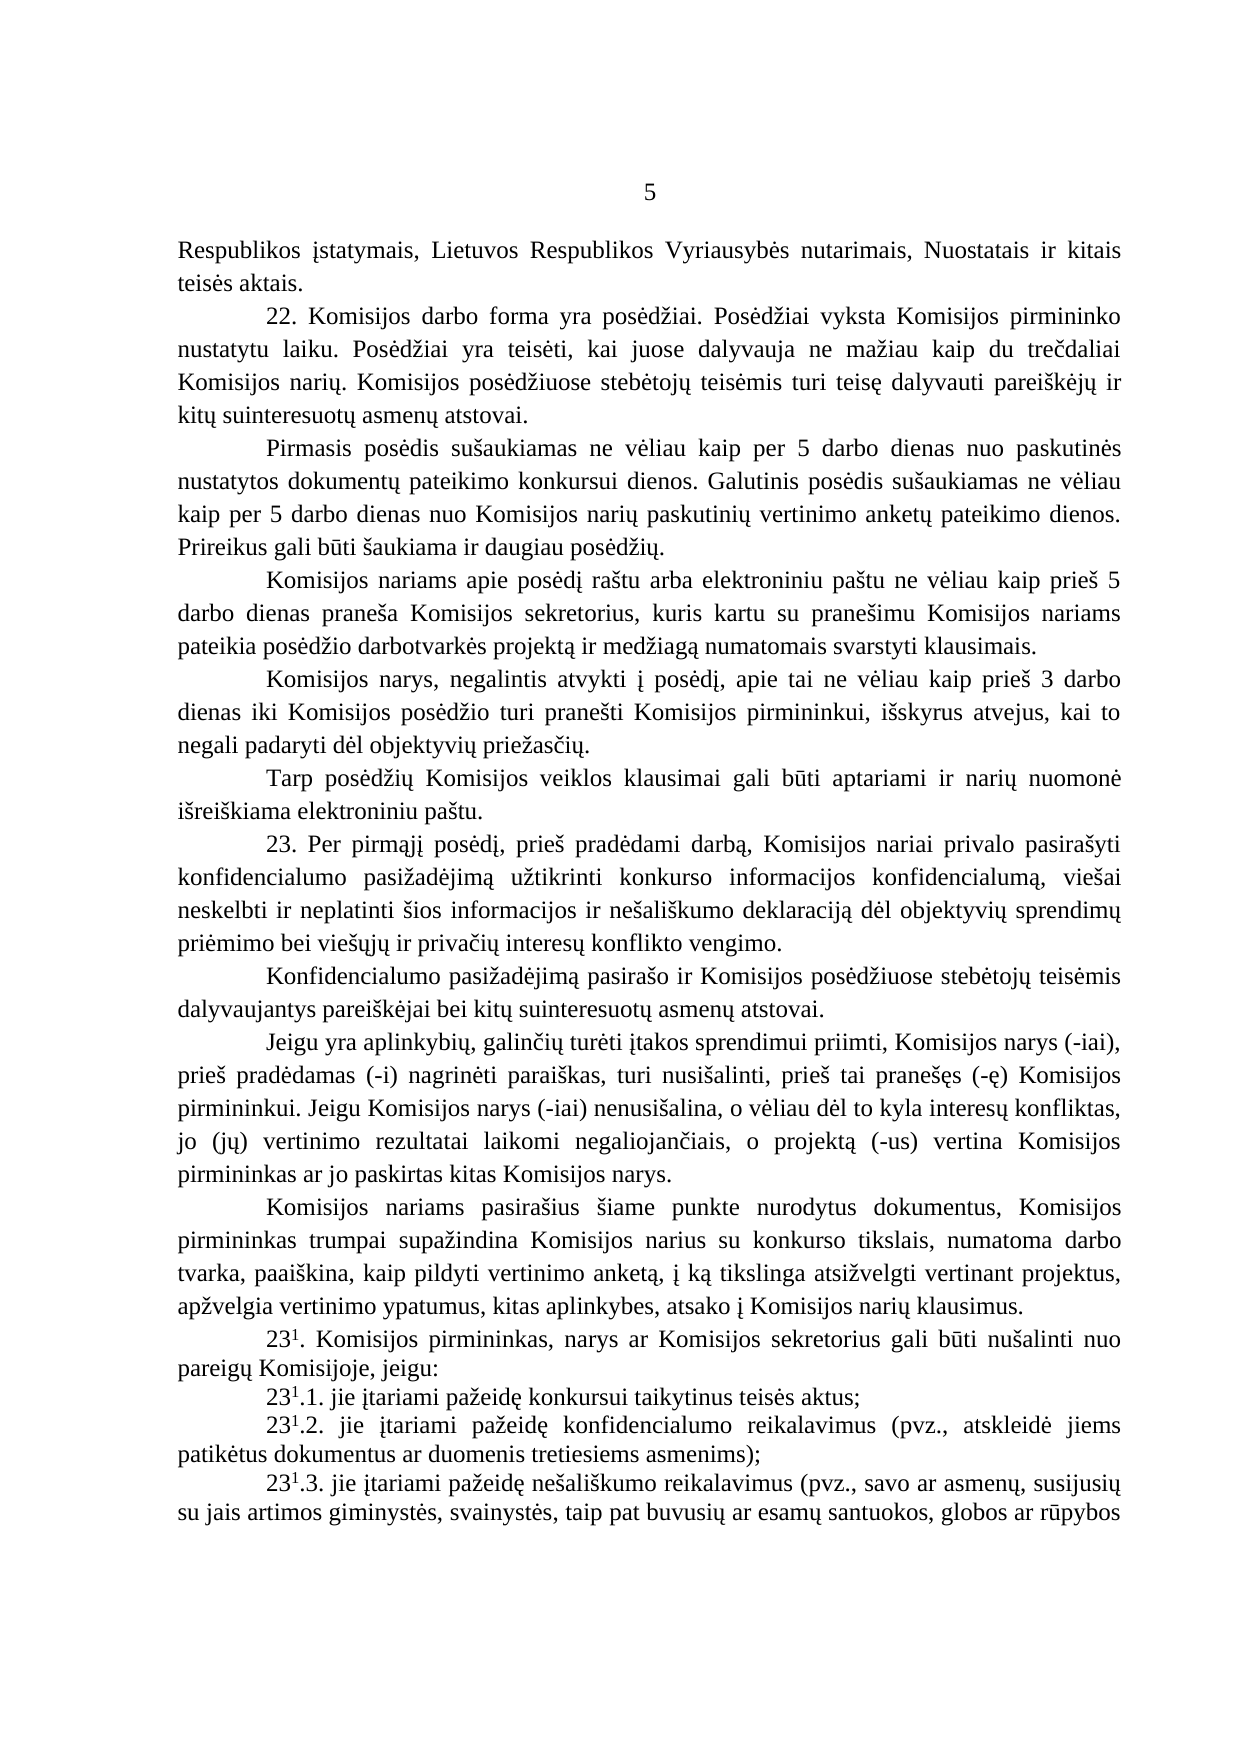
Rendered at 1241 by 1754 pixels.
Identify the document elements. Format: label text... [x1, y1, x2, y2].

text 231.2. jie įtariami pažeidę konfidencialumo reikalavimus (pvz., atskleidė jiems patikėtus dokumentus ar duomenis tretiesiems asmenims); [177, 1411, 1122, 1468]
text Respublikos įstatymais, Lietuvos Respublikos Vyriausybės nutarimais, Nuostatais ir kitais teisės aktais. [177, 235, 1122, 296]
text 23. Per pirmąjį posėdį, prieš pradėdami darbą, Komisijos nariai privalo pasirašyti konfidencialumo pasižadėjimą užtikrinti konkurso informacijos konfidencialumą, viešai neskelbti ir neplatinti šios informacijos ir nešališkumo deklaraciją dėl objektyvių sprendimų priėmimo bei viešųjų ir privačių interesų konflikto vengimo. [177, 829, 1122, 957]
text Jeigu yra aplinkybių, galinčių turėti įtakos sprendimui priimti, Komisijos narys (-iai), prieš pradėdamas (-i) nagrinėti paraiškas, turi nusišalinti, prieš tai pranešęs (-ę) Komisijos pirmininkui. Jeigu Komisijos narys (-iai) nenusišalina, o vėliau dėl to kyla interesų konfliktas, jo (jų) vertinimo rezultatai laikomi negaliojančiais, o projektą (-us) vertina Komisijos pirmininkas ar jo paskirtas kitas Komisijos narys. [177, 1027, 1122, 1188]
text Pirmasis posėdis sušaukiamas ne vėliau kaip per 5 darbo dienas nuo paskutinės nustatytos dokumentų pateikimo konkursui dienos. Galutinis posėdis sušaukiamas ne vėliau kaip per 5 darbo dienas nuo Komisijos narių paskutinių vertinimo anketų pateikimo dienos. Prireikus gali būti šaukiama ir daugiau posėdžių. [177, 433, 1122, 561]
text Komisijos narys, negalintis atvykti į posėdį, apie tai ne vėliau kaip prieš 3 darbo dienas iki Komisijos posėdžio turi pranešti Komisijos pirmininkui, išskyrus atvejus, kai to negali padaryti dėl objektyvių priežasčių. [177, 664, 1122, 759]
text 231. Komisijos pirmininkas, narys ar Komisijos sekretorius gali būti nušalinti nuo pareigų Komisijoje, jeigu: [177, 1324, 1122, 1382]
text Tarp posėdžių Komisijos veiklos klausimai gali būti aptariami ir narių nuomonė išreiškiama elektroniniu paštu. [177, 763, 1122, 825]
text Konfidencialumo pasižadėjimą pasirašo ir Komisijos posėdžiuose stebėtojų teisėmis dalyvaujantys pareiškėjai bei kitų suinteresuotų asmenų atstovai. [177, 961, 1122, 1023]
text 22. Komisijos darbo forma yra posėdžiai. Posėdžiai vyksta Komisijos pirmininko nustatytu laiku. Posėdžiai yra teisėti, kai juose dalyvauja ne mažiau kaip du trečdaliai Komisijos narių. Komisijos posėdžiuose stebėtojų teisėmis turi teisę dalyvauti pareiškėjų ir kitų suinteresuotų asmenų atstovai. [177, 301, 1122, 428]
text Komisijos nariams pasirašius šiame punkte nurodytus dokumentus, Komisijos pirmininkas trumpai supažindina Komisijos narius su konkurso tikslais, numatoma darbo tvarka, paaiškina, kaip pildyti vertinimo anketą, į ką tikslinga atsižvelgti vertinant projektus, apžvelgia vertinimo ypatumus, kitas aplinkybes, atsako į Komisijos narių klausimus. [177, 1192, 1122, 1320]
text 231.3. jie įtariami pažeidę nešališkumo reikalavimus (pvz., savo ar asmenų, susijusių su jais artimos giminystės, svainystės, taip pat buvusių ar esamų santuokos, globos ar rūpybos [177, 1468, 1122, 1526]
text 231.1. jie įtariami pažeidę konkursui taikytinus teisės aktus; [177, 1382, 1122, 1411]
text Komisijos nariams apie posėdį raštu arba elektroniniu paštu ne vėliau kaip prieš 5 darbo dienas praneša Komisijos sekretorius, kuris kartu su pranešimu Komisijos nariams pateikia posėdžio darbotvarkės projektą ir medžiagą numatomais svarstyti klausimais. [177, 565, 1122, 660]
